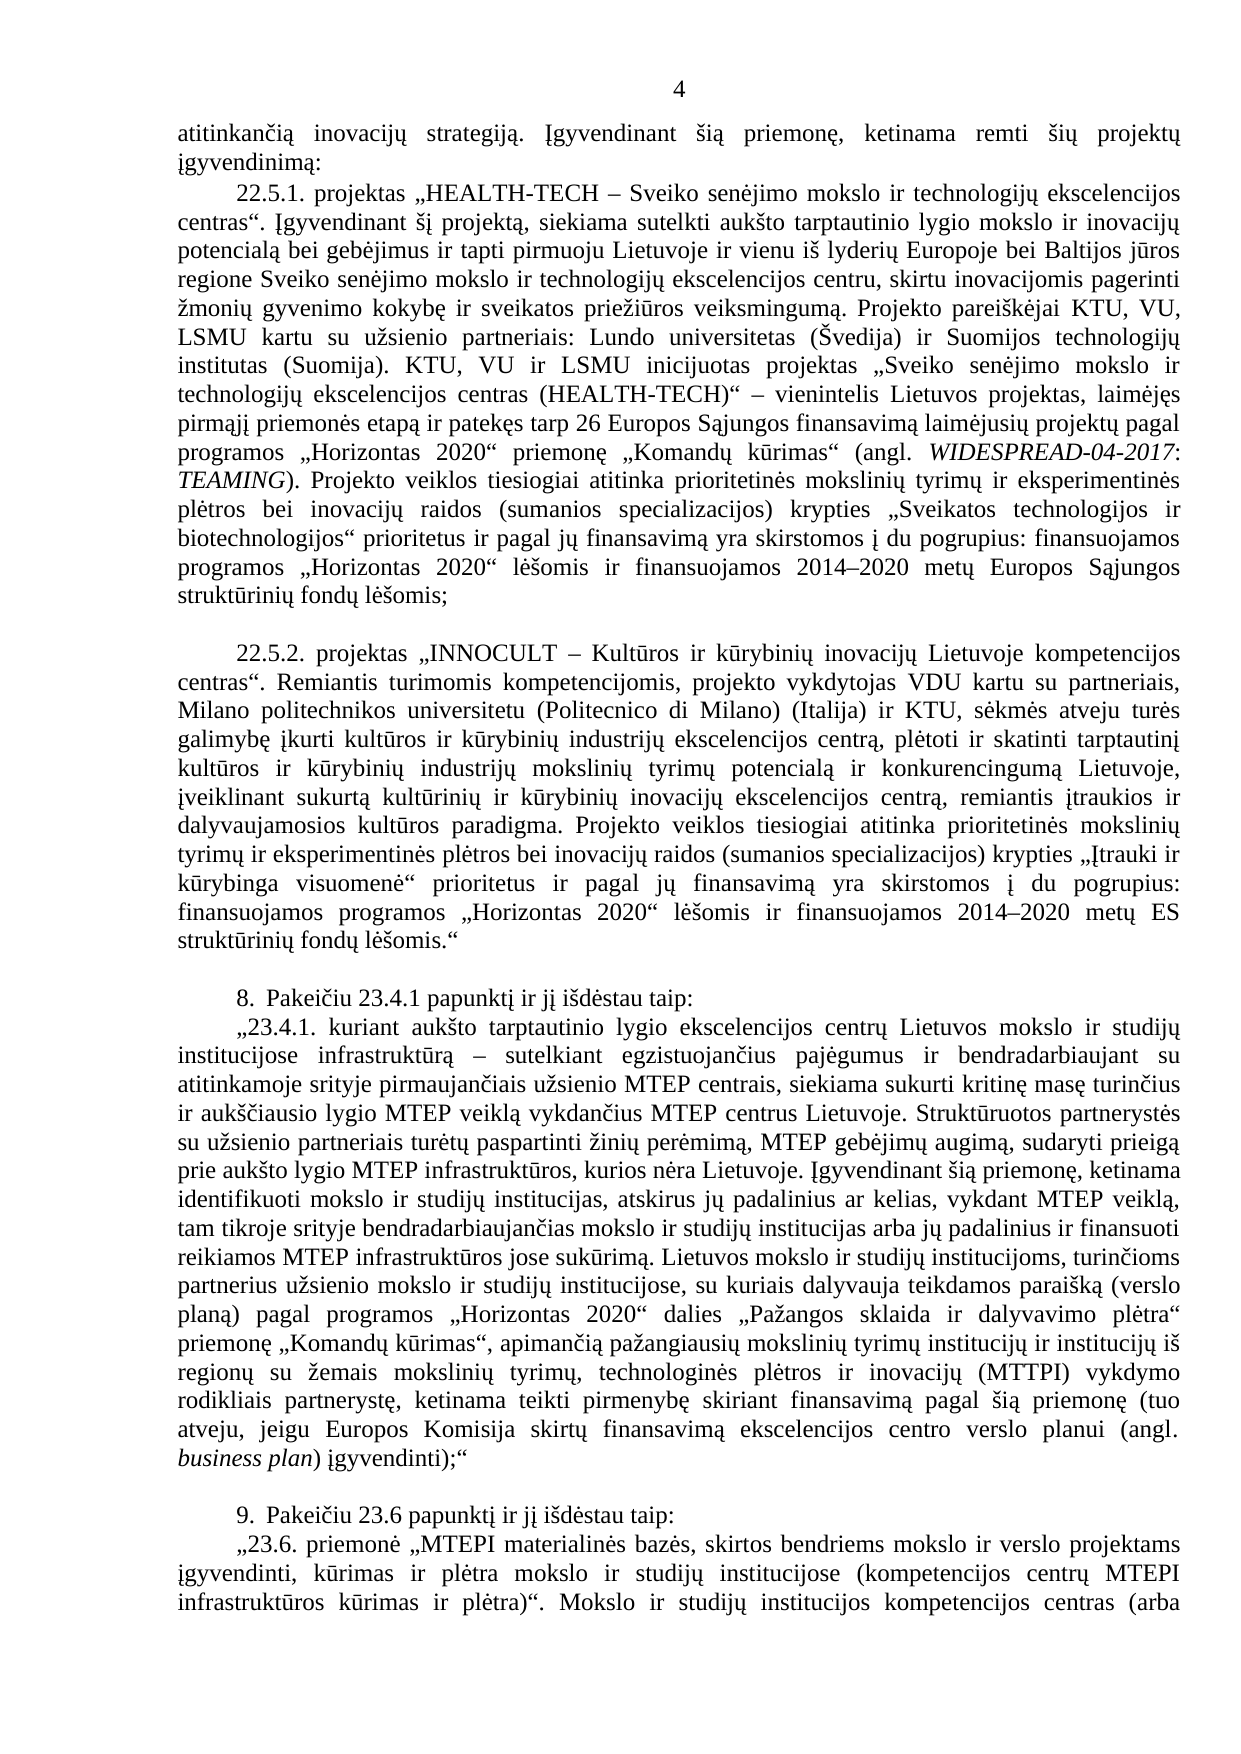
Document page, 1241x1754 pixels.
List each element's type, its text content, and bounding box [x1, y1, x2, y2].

text „23.6. priemonė „MTEPI materialinės bazės, skirtos bendriems mokslo ir verslo projektams įgyvendinti, kūrimas ir plėtra mokslo ir studijų institucijose (kompetencijos centrų MTEPI infrastruktūros kūrimas ir plėtra)“. Mokslo ir studijų institucijos kompetencijos centras (arba [177, 1529, 1181, 1616]
text 9. Pakeičiu 23.6 papunktį ir jį išdėstau taip: [177, 1501, 1181, 1529]
text atitinkančią inovacijų strategiją. Įgyvendinant šią priemonę, ketinama remti šių projektų įgyvendinimą: [177, 118, 1181, 176]
text 22.5.1. projektas „HEALTH-TECH – Sveiko senėjimo mokslo ir technologijų ekscelencijos centras“. Įgyvendinant šį projektą, siekiama sutelkti aukšto tarptautinio lygio mokslo ir inovacijų potencialą bei gebėjimus ir tapti pirmuoju Lietuvoje ir vienu iš lyderių Europoje bei Baltijos jūros regione Sveiko senėjimo mokslo ir technologijų ekscelencijos centru, skirtu inovacijomis pagerinti žmonių gyvenimo kokybę ir sveikatos priežiūros veiksmingumą. Projekto pareiškėjai KTU, VU, LSMU kartu su užsienio partneriais: Lundo universitetas (Švedija) ir Suomijos technologijų institutas (Suomija). KTU, VU ir LSMU inicijuotas projektas „Sveiko senėjimo mokslo ir technologijų ekscelencijos centras (HEALTH-TECH)“ – vienintelis Lietuvos projektas, laimėjęs pirmąjį priemonės etapą ir patekęs tarp 26 Europos Sąjungos finansavimą laimėjusių projektų pagal programos „Horizontas 2020“ priemonę „Komandų kūrimas“ (angl. WIDESPREAD-04-2017: TEAMING). Projekto veiklos tiesiogiai atitinka prioritetinės mokslinių tyrimų ir eksperimentinės plėtros bei inovacijų raidos (sumanios specializacijos) krypties „Sveikatos technologijos ir biotechnologijos“ prioritetus ir pagal jų finansavimą yra skirstomos į du pogrupius: finansuojamos programos „Horizontas 2020“ lėšomis ir finansuojamos 2014–2020 metų Europos Sąjungos struktūrinių fondų lėšomis; [177, 178, 1181, 609]
text 22.5.2. projektas „INNOCULT – Kultūros ir kūrybinių inovacijų Lietuvoje kompetencijos centras“. Remiantis turimomis kompetencijomis, projekto vykdytojas VDU kartu su partneriais, Milano politechnikos universitetu (Politecnico di Milano) (Italija) ir KTU, sėkmės atveju turės galimybę įkurti kultūros ir kūrybinių industrijų ekscelencijos centrą, plėtoti ir skatinti tarptautinį kultūros ir kūrybinių industrijų mokslinių tyrimų potencialą ir konkurencingumą Lietuvoje, įveiklinant sukurtą kultūrinių ir kūrybinių inovacijų ekscelencijos centrą, remiantis įtraukios ir dalyvaujamosios kultūros paradigma. Projekto veiklos tiesiogiai atitinka prioritetinės mokslinių tyrimų ir eksperimentinės plėtros bei inovacijų raidos (sumanios specializacijos) krypties „Įtrauki ir kūrybinga visuomenė“ prioritetus ir pagal jų finansavimą yra skirstomos į du pogrupius: finansuojamos programos „Horizontas 2020“ lėšomis ir finansuojamos 2014–2020 metų ES struktūrinių fondų lėšomis.“ [177, 638, 1181, 954]
text „23.4.1. kuriant aukšto tarptautinio lygio ekscelencijos centrų Lietuvos mokslo ir studijų institucijose infrastruktūrą – sutelkiant egzistuojančius pajėgumus ir bendradarbiaujant su atitinkamoje srityje pirmaujančiais užsienio MTEP centrais, siekiama sukurti kritinę masę turinčius ir aukščiausio lygio MTEP veiklą vykdančius MTEP centrus Lietuvoje. Struktūruotos partnerystės su užsienio partneriais turėtų paspartinti žinių perėmimą, MTEP gebėjimų augimą, sudaryti prieigą prie aukšto lygio MTEP infrastruktūros, kurios nėra Lietuvoje. Įgyvendinant šią priemonę, ketinama identifikuoti mokslo ir studijų institucijas, atskirus jų padalinius ar kelias, vykdant MTEP veiklą, tam tikroje srityje bendradarbiaujančias mokslo ir studijų institucijas arba jų padalinius ir finansuoti reikiamos MTEP infrastruktūros jose sukūrimą. Lietuvos mokslo ir studijų institucijoms, turinčioms partnerius užsienio mokslo ir studijų institucijose, su kuriais dalyvauja teikdamos paraišką (verslo planą) pagal programos „Horizontas 2020“ dalies „Pažangos sklaida ir dalyvavimo plėtra“ priemonę „Komandų kūrimas“, apimančią pažangiausių mokslinių tyrimų institucijų ir institucijų iš regionų su žemais mokslinių tyrimų, technologinės plėtros ir inovacijų (MTTPI) vykdymo rodikliais partnerystę, ketinama teikti pirmenybę skiriant finansavimą pagal šią priemonę (tuo atveju, jeigu Europos Komisija skirtų finansavimą ekscelencijos centro verslo planui (angl. business plan) įgyvendinti);“ [177, 1012, 1181, 1472]
text 8. Pakeičiu 23.4.1 papunktį ir jį išdėstau taip: [177, 983, 1181, 1012]
